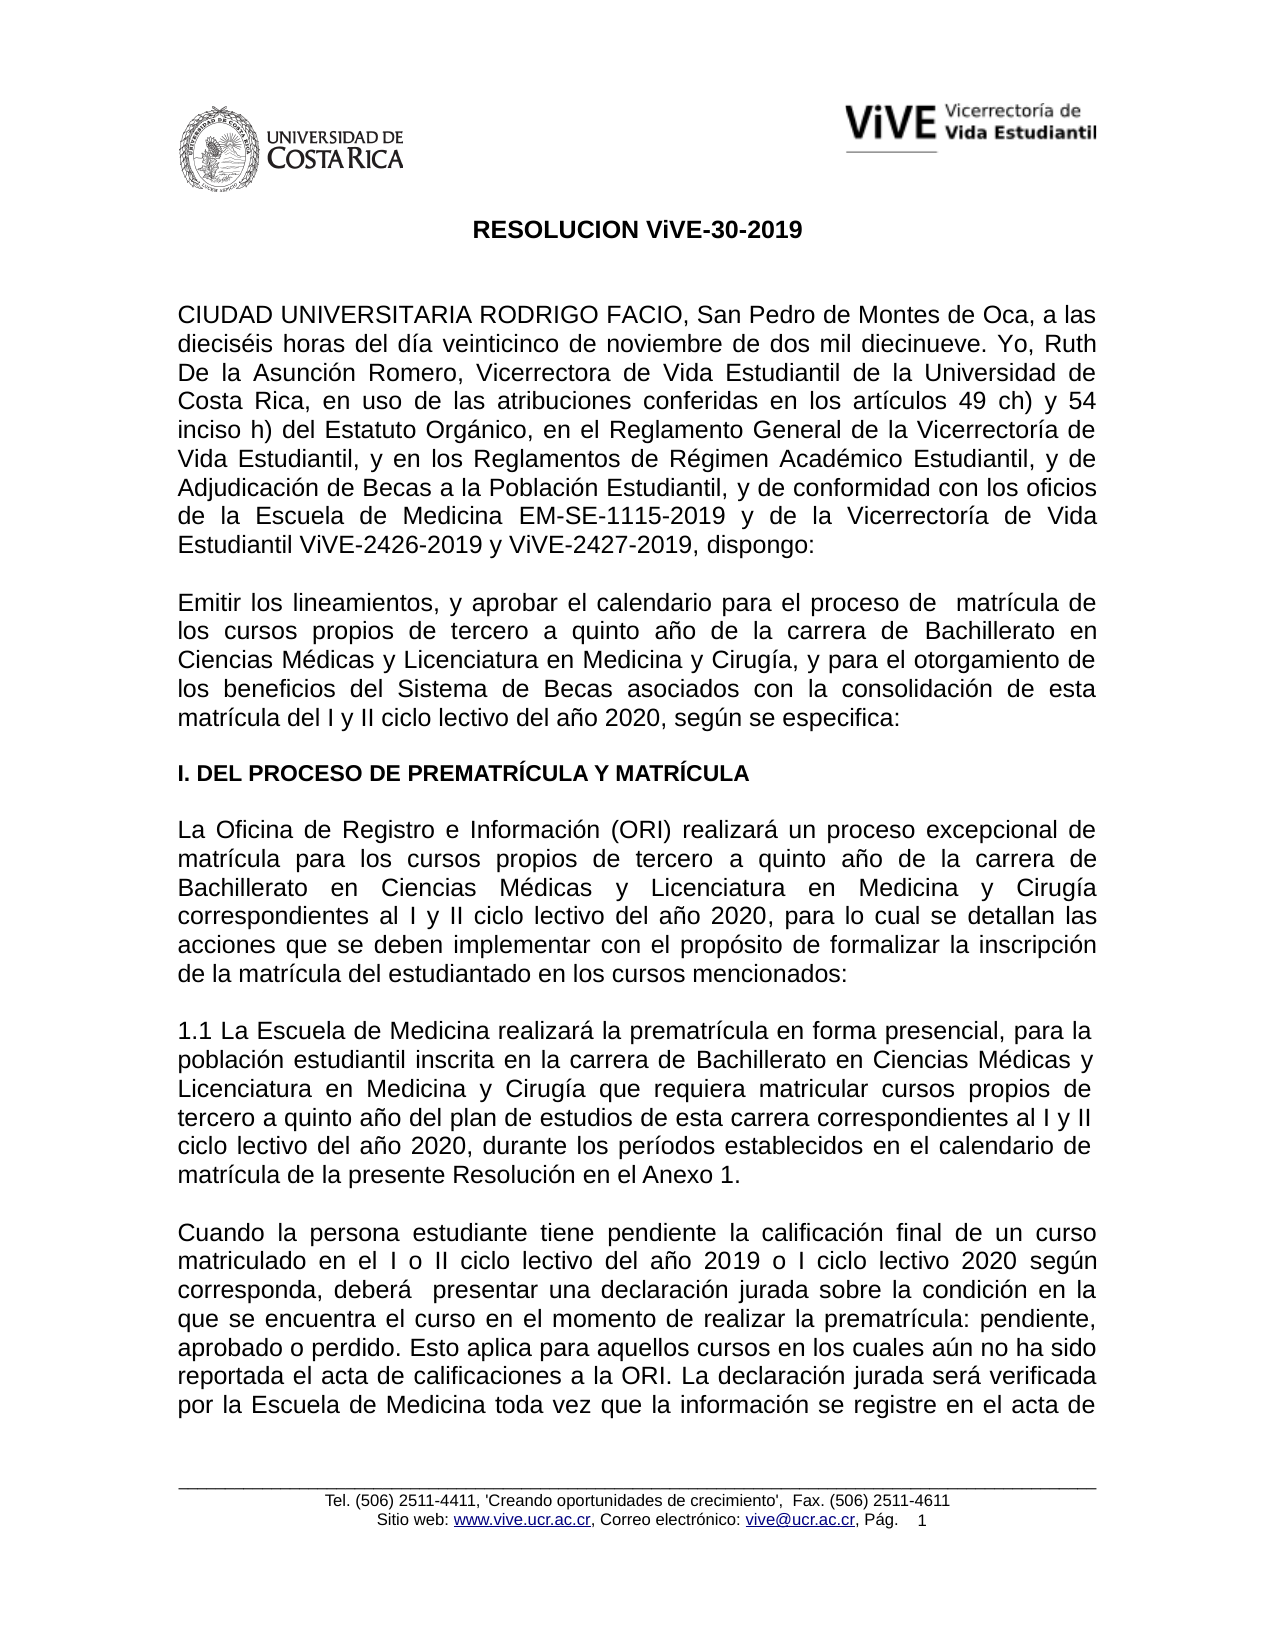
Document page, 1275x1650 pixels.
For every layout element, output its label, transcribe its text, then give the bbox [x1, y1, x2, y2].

text RESOLUCION ViVE-30-2019 [177, 215, 1098, 244]
text CIUDAD UNIVERSITARIA RODRIGO FACIO, San Pedro de Montes de Oca, a las dieciséis horas del día veinticinco de noviembre de dos mil diecinueve. Yo, Ruth De la Asunción Romero, Vicerrectora de Vida Estudiantil de la Universidad de Costa Rica, en uso de las atribuciones conferidas en los artículos 49 ch) y 54 inciso h) del Estatuto Orgánico, en el Reglamento General de la Vicerrectoría de Vida Estudiantil, y en los Reglamentos de Régimen Académico Estudiantil, y de Adjudicación de Becas a la Población Estudiantil, y de conformidad con los oficios de la Escuela de Medicina EM-SE-1115-2019 y de la Vicerrectoría de Vida Estudiantil ViVE-2426-2019 y ViVE-2427-2019, dispongo: [177, 300, 1098, 559]
text I. DEL PROCESO DE PREMATRÍCULA Y MATRÍCULA [177, 760, 1098, 786]
text Cuando la persona estudiante tiene pendiente la calificación final de un curso matriculado en el I o II ciclo lectivo del año 2019 o I ciclo lectivo 2020 según corresponda, deberá presentar una declaración jurada sobre la condición en la que se encuentra el curso en el momento de realizar la prematrícula: pendiente, aprobado o perdido. Esto aplica para aquellos cursos en los cuales aún no ha sido reportada el acta de calificaciones a la ORI. La declaración jurada será verificada por la Escuela de Medicina toda vez que la información se registre en el acta de [177, 1218, 1098, 1419]
text 1.1 La Escuela de Medicina realizará la prematrícula en forma presencial, para la población estudiantil inscrita en la carrera de Bachillerato en Ciencias Médicas y Licenciatura en Medicina y Cirugía que requiera matricular cursos propios de tercero a quinto año del plan de estudios de esta carrera correspondientes al I y II ciclo lectivo del año 2020, durante los períodos establecidos en el calendario de matrícula de la presente Resolución en el Anexo 1. [177, 1016, 1093, 1189]
picture [179, 106, 403, 192]
text La Oficina de Registro e Información (ORI) realizará un proceso excepcional de matrícula para los cursos propios de tercero a quinto año de la carrera de Bachillerato en Ciencias Médicas y Licenciatura en Medicina y Cirugía correspondientes al I y II ciclo lectivo del año 2020, para lo cual se detallan las acciones que se deben implementar con el propósito de formalizar la inscripción de la matrícula del estudiantado en los cursos mencionados: [177, 815, 1098, 988]
picture [845, 103, 1097, 153]
text Emitir los lineamientos, y aprobar el calendario para el proceso de matrícula de los cursos propios de tercero a quinto año de la carrera de Bachillerato en Ciencias Médicas y Licenciatura en Medicina y Cirugía, y para el otorgamiento de los beneficios del Sistema de Becas asociados con la consolidación de esta matrícula del I y II ciclo lectivo del año 2020, según se especifica: [177, 587, 1098, 731]
